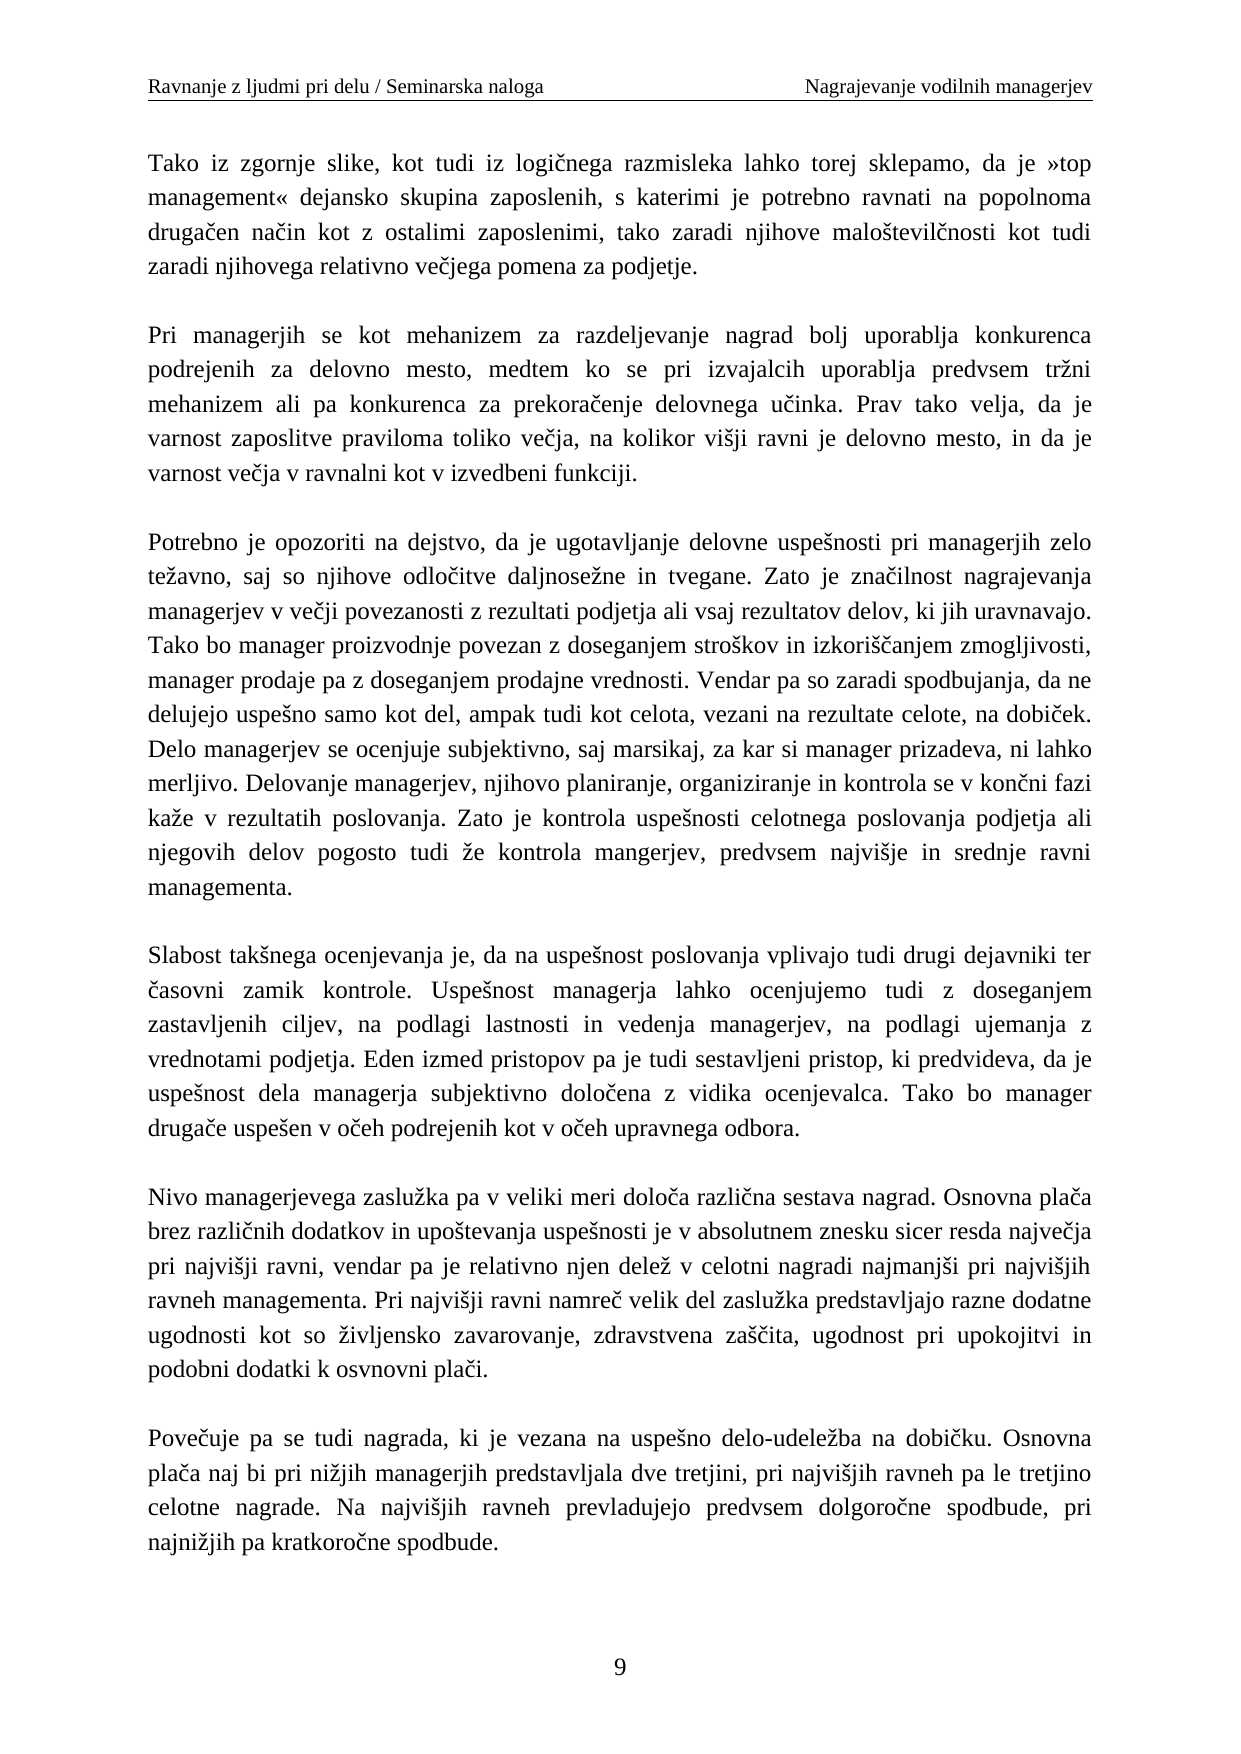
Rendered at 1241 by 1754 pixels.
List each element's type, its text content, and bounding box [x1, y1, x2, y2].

text Pri managerjih se kot mehanizem za razdeljevanje nagrad bolj uporablja konkurenca podrejenih za delovno mesto, medtem ko se pri izvajalcih uporablja predvsem tržni mehanizem ali pa konkurenca za prekoračenje delovnega učinka. Prav tako velja, da je varnost zaposlitve praviloma toliko večja, na kolikor višji ravni je delovno mesto, in da je varnost večja v ravnalni kot v izvedbeni funkciji. [148, 320, 1093, 487]
text Tako iz zgornje slike, kot tudi iz logičnega razmisleka lahko torej sklepamo, da je »top management« dejansko skupina zaposlenih, s katerimi je potrebno ravnati na popolnoma drugačen način kot z ostalimi zaposlenimi, tako zaradi njihove maloštevilčnosti kot tudi zaradi njihovega relativno večjega pomena za podjetje. [148, 148, 1093, 280]
text Slabost takšnega ocenjevanja je, da na uspešnost poslovanja vplivajo tudi drugi dejavniki ter časovni zamik kontrole. Uspešnost managerja lahko ocenjujemo tudi z doseganjem zastavljenih ciljev, na podlagi lastnosti in vedenja managerjev, na podlagi ujemanja z vrednotami podjetja. Eden izmed pristopov pa je tudi sestavljeni pristop, ki predvideva, da je uspešnost dela managerja subjektivno določena z vidika ocenjevalca. Tako bo manager drugače uspešen v očeh podrejenih kot v očeh upravnega odbora. [148, 941, 1093, 1142]
text Potrebno je opozoriti na dejstvo, da je ugotavljanje delovne uspešnosti pri managerjih zelo težavno, saj so njihove odločitve daljnosežne in tvegane. Zato je značilnost nagrajevanja managerjev v večji povezanosti z rezultati podjetja ali vsaj rezultatov delov, ki jih uravnavajo. Tako bo manager proizvodnje povezan z doseganjem stroškov in izkoriščanjem zmogljivosti, manager prodaje pa z doseganjem prodajne vrednosti. Vendar pa so zaradi spodbujanja, da ne delujejo uspešno samo kot del, ampak tudi kot celota, vezani na rezultate celote, na dobiček. Delo managerjev se ocenjuje subjektivno, saj marsikaj, za kar si manager prizadeva, ni lahko merljivo. Delovanje managerjev, njihovo planiranje, organiziranje in kontrola se v končni fazi kaže v rezultatih poslovanja. Zato je kontrola uspešnosti celotnega poslovanja podjetja ali njegovih delov pogosto tudi že kontrola mangerjev, predvsem najvišje in srednje ravni managementa. [148, 527, 1093, 900]
text Nivo managerjevega zaslužka pa v veliki meri določa različna sestava nagrad. Osnovna plača brez različnih dodatkov in upoštevanja uspešnosti je v absolutnem znesku sicer resda največja pri najvišji ravni, vendar pa je relativno njen delež v celotni nagradi najmanjši pri najvišjih ravneh managementa. Pri najvišji ravni namreč velik del zaslužka predstavljajo razne dodatne ugodnosti kot so življensko zavarovanje, zdravstvena zaščita, ugodnost pri upokojitvi in podobni dodatki k osvnovni plači. [148, 1182, 1093, 1383]
text Povečuje pa se tudi nagrada, ki je vezana na uspešno delo-udeležba na dobičku. Osnovna plača naj bi pri nižjih managerjih predstavljala dve tretjini, pri najvišjih ravneh pa le tretjino celotne nagrade. Na najvišjih ravneh prevladujejo predvsem dolgoročne spodbude, pri najnižjih pa kratkoročne spodbude. [148, 1423, 1093, 1556]
